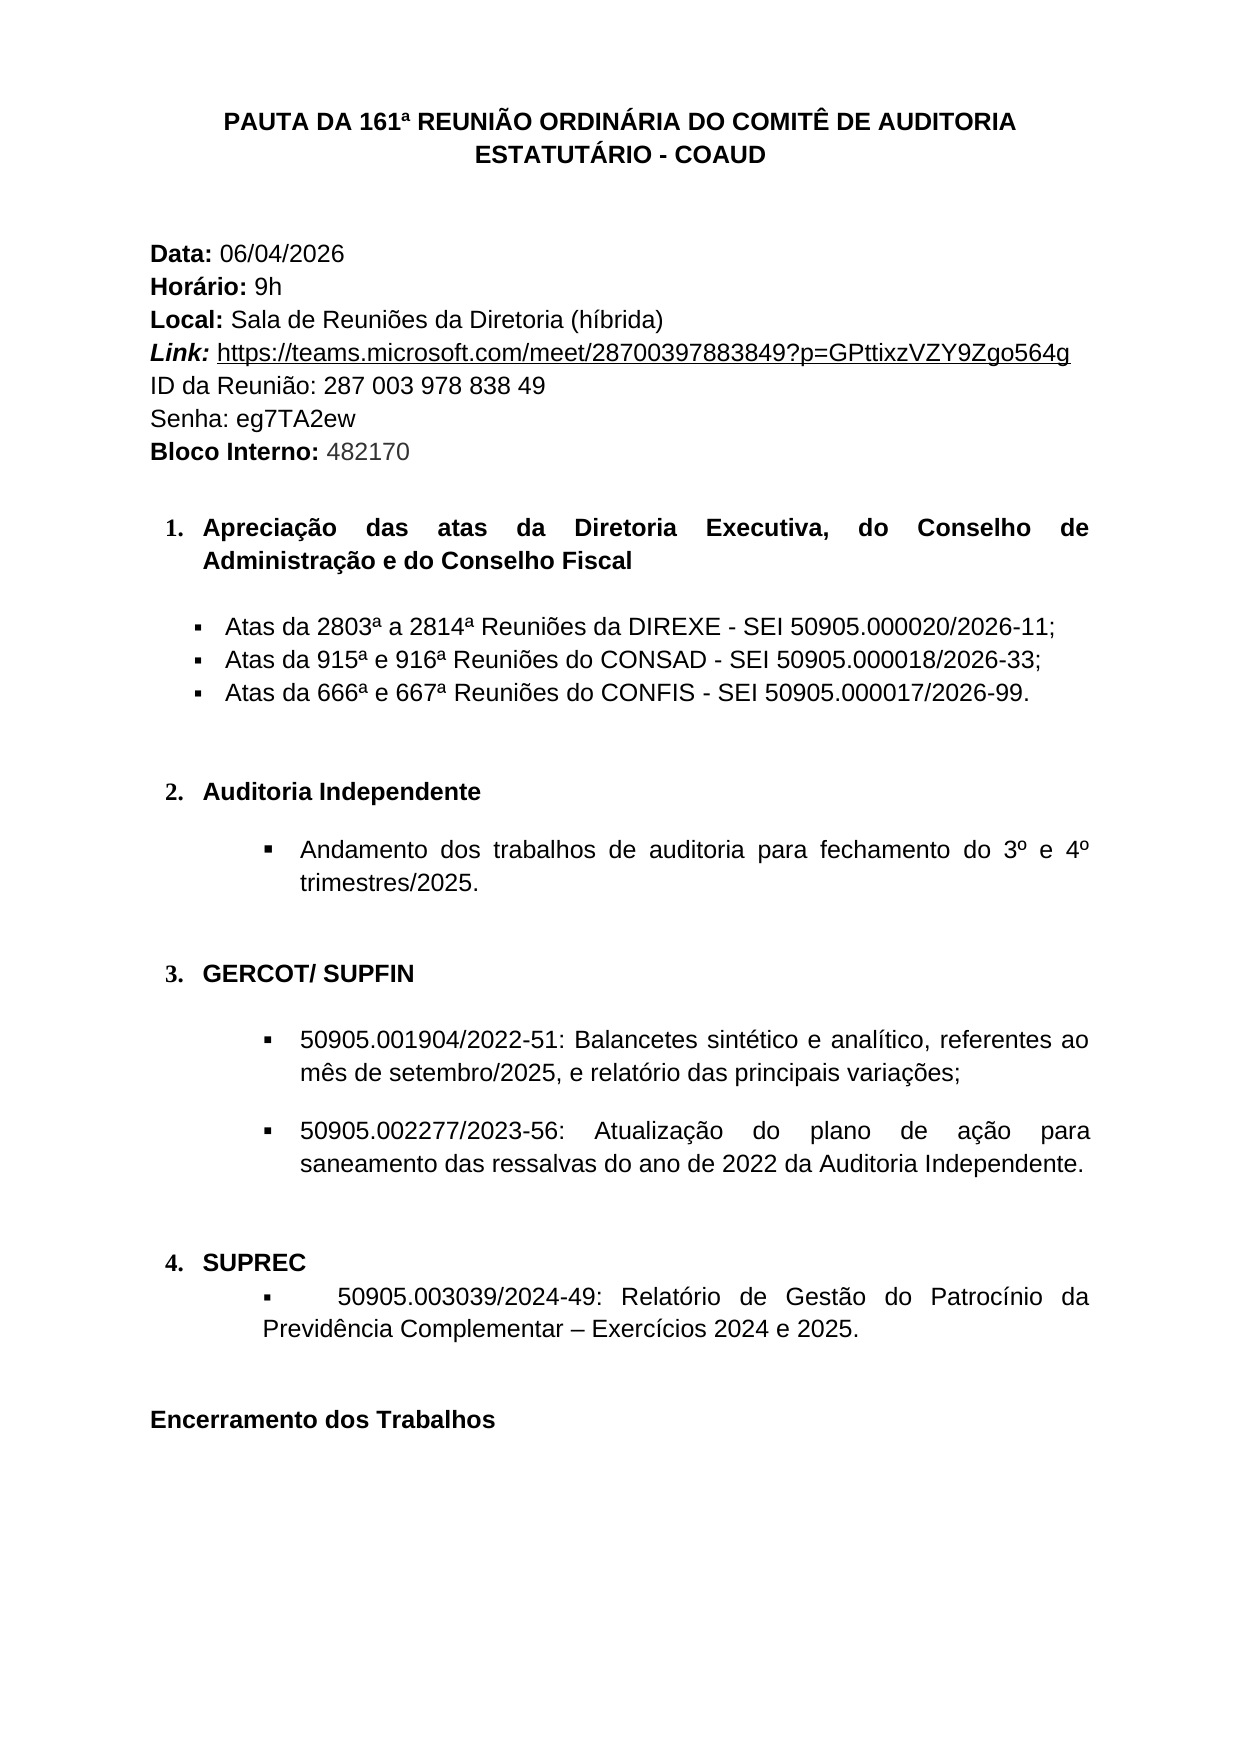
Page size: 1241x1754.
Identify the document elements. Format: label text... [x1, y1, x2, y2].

list Atas da 2803ª a 2814ª Reuniões da DIREXE - SEI 50905.000020/2026-11; [150, 612, 1091, 640]
list Andamento dos trabalhos de auditoria para fechamento do 3º e 4º trimestres/2025. [262, 835, 1091, 897]
list 50905.002277/2023-56: Atualização do plano de ação para saneamento das ressalvas do ano de 2022 da Auditoria Independente. [262, 1116, 1091, 1178]
list 50905.003039/2024-49: Relatório de Gestão do Patrocínio da Previdência Complementar – Exercícios 2024 e 2025. [262, 1281, 1091, 1343]
list 50905.001904/2022-51: Balancetes sintético e analítico, referentes ao mês de setembro/2025, e relatório das principais variações; [262, 1025, 1091, 1087]
text PAUTA DA 161ª REUNIÃO ORDINÁRIA DO COMITÊ DE AUDITORIA ESTATUTÁRIO - COAUD [150, 107, 1091, 169]
text Data: 06/04/2026 [150, 239, 1091, 268]
list GERCOT/ SUPFIN [165, 959, 1091, 988]
list Auditoria Independente [165, 777, 1091, 806]
text Bloco Interno: 482170 [150, 437, 1085, 466]
list SUPREC [165, 1248, 1091, 1277]
text Link: https://teams.microsoft.com/meet/28700397883849?p=GPttixzVZY9Zgo564g [150, 338, 1091, 367]
text Horário: 9h [150, 272, 1091, 301]
list Atas da 915ª e 916ª Reuniões do CONSAD - SEI 50905.000018/2026-33; [150, 645, 1091, 673]
text Encerramento dos Trabalhos [150, 1406, 1091, 1434]
text Local: Sala de Reuniões da Diretoria (híbrida) [150, 305, 1085, 334]
list Atas da 666ª e 667ª Reuniões do CONFIS - SEI 50905.000017/2026-99. [150, 678, 1091, 706]
list Apreciação das atas da Diretoria Executiva, do Conselho de Administração e do Conselho Fiscal [165, 512, 1091, 574]
text Senha: eg7TA2ew [150, 404, 1091, 433]
text ID da Reunião: 287 003 978 838 49 [150, 371, 1091, 400]
